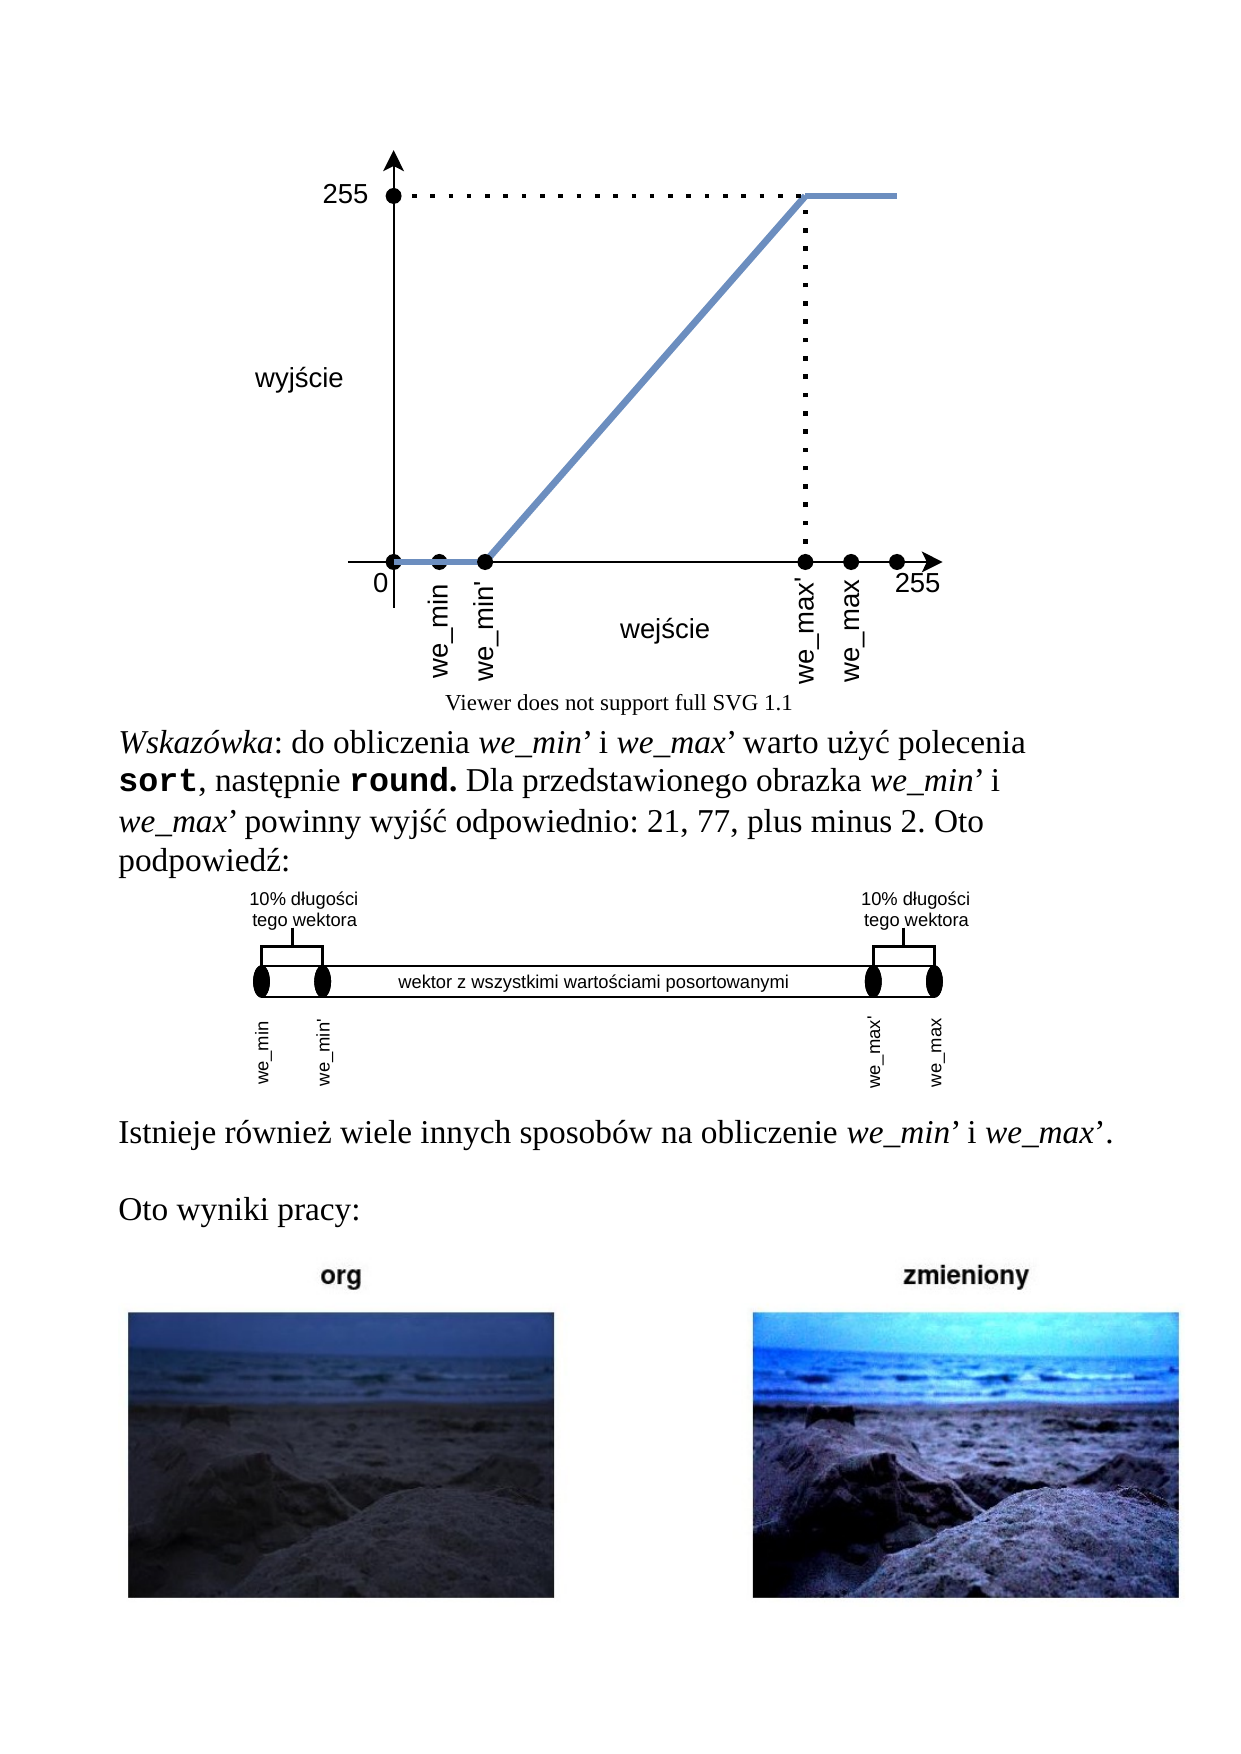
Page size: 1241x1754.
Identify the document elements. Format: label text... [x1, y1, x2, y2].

text Wskazówka: do obliczenia we_min’ i we_max’ warto użyć polecenia sort, następnie round. Dla przedstawionego obrazka we_min’ i we_max’ powinny wyjść odpowiednio: 21, 77, plus minus 2. Oto podpowiedź: [118, 722, 1122, 878]
picture [118, 1249, 1188, 1607]
text Oto wyniki pracy: [118, 1189, 1122, 1227]
text Istnieje również wiele innych sposobów na obliczenie we_min’ i we_max’. [118, 1112, 1122, 1151]
